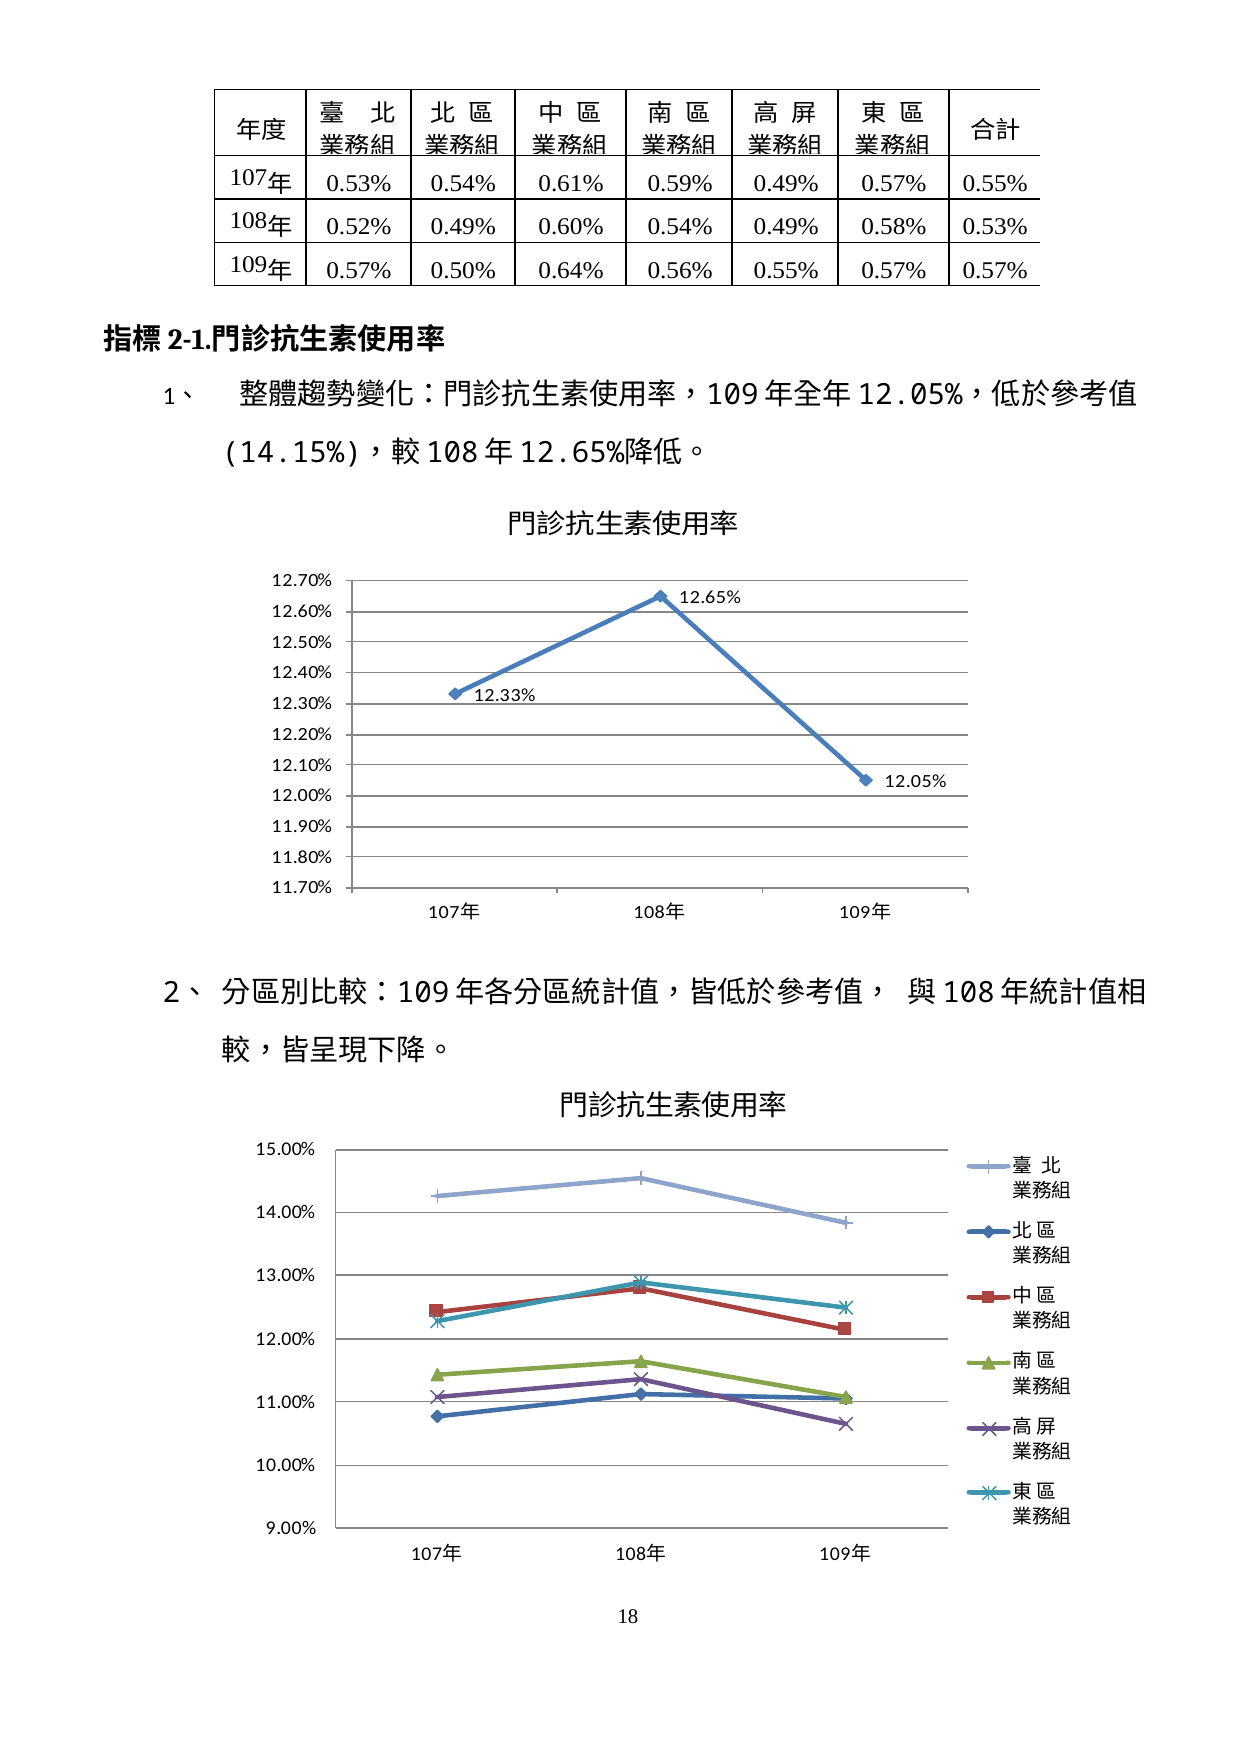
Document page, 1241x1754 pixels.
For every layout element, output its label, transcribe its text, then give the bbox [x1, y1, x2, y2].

subtitle 指標2-1.門診抗生素使用率 [103, 315, 1152, 358]
list 分區別比較：109年各分區統計值，皆低於參考值， 與108年統計值相較，皆呈現下降。 [162, 956, 1152, 1072]
list 整體趨勢變化：門診抗生素使用率，109年全年12.05%，低於參考值(14.15%)，較108年12.65%降低。 [162, 358, 1152, 474]
